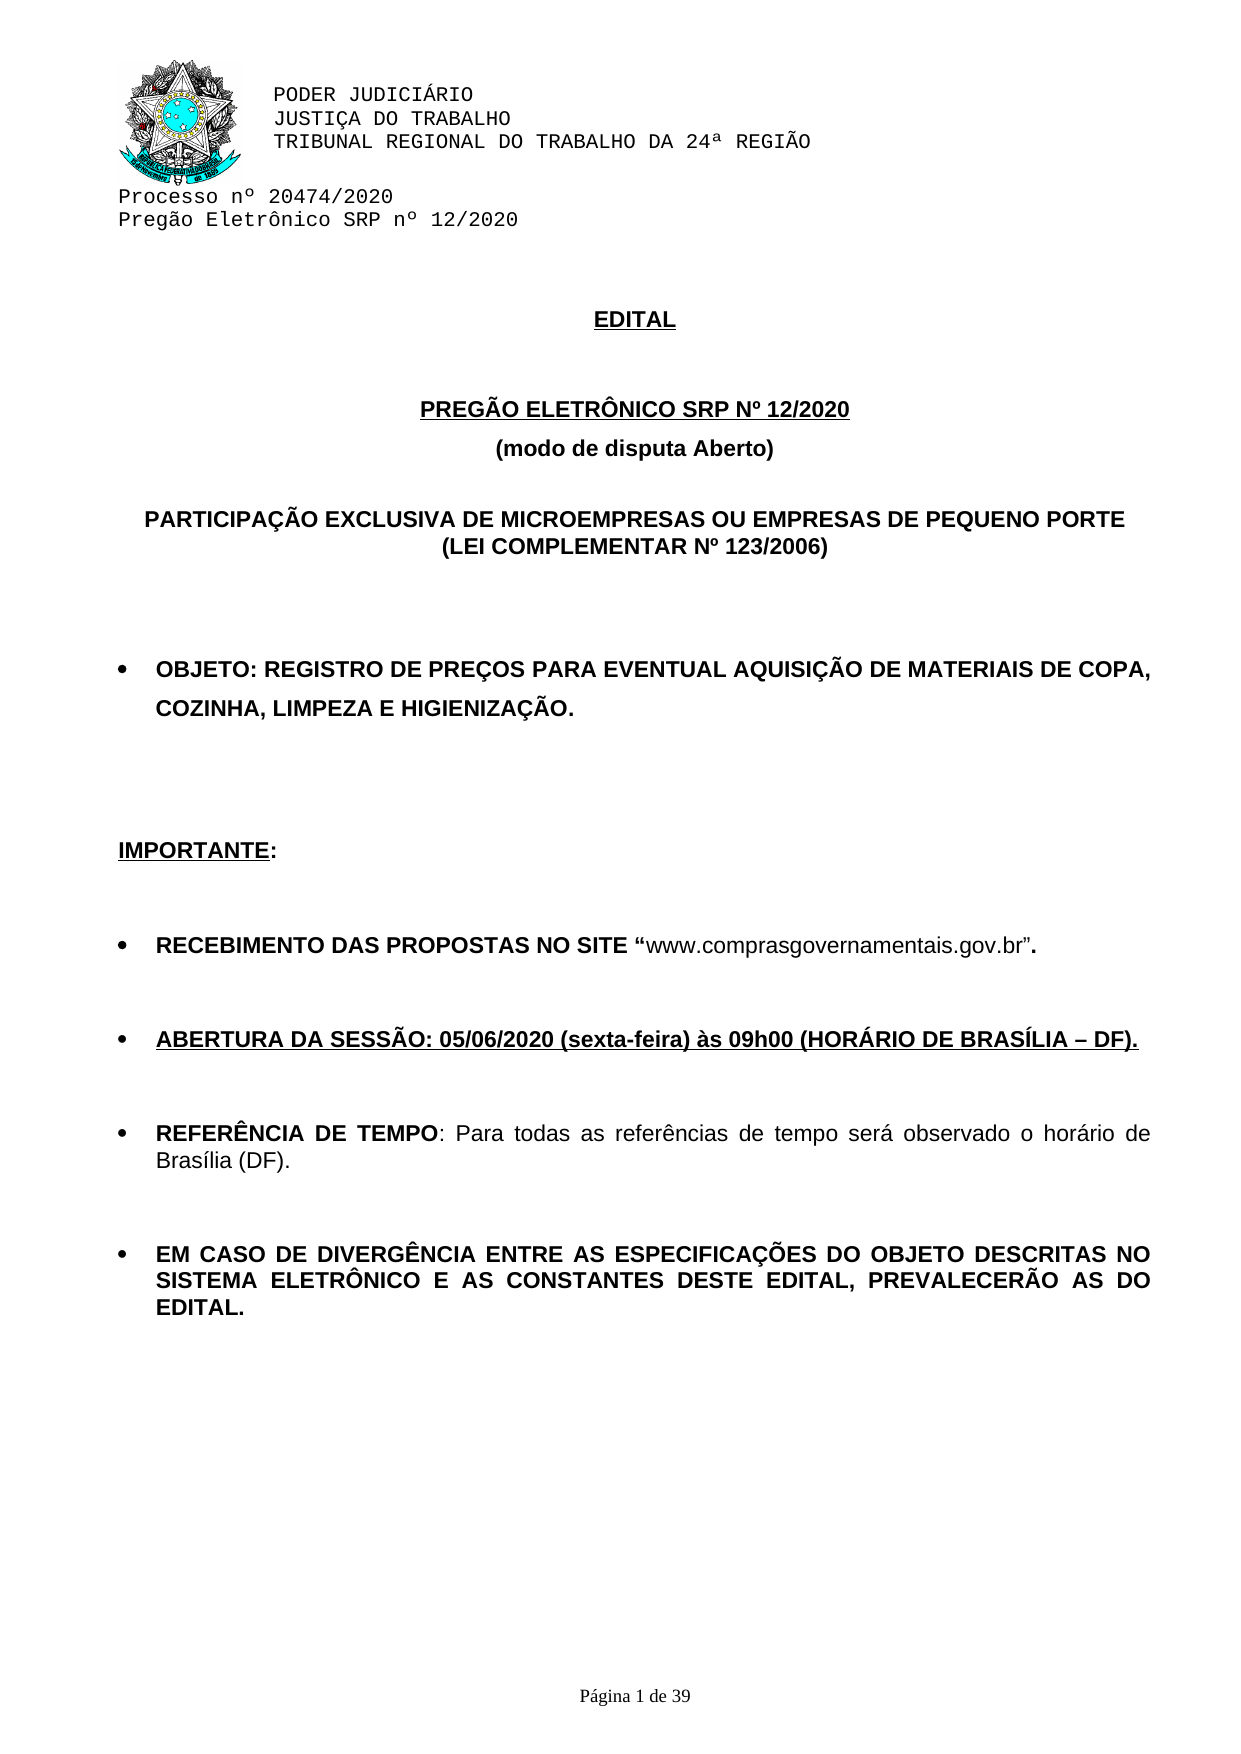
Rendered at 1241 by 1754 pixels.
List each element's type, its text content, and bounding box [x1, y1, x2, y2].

text IMPORTANTE: [118, 837, 1152, 863]
subtitle PREGÃO ELETRÔNICO SRP Nº 12/2020 [118, 396, 1152, 422]
text (LEI COMPLEMENTAR Nº 123/2006) [118, 533, 1152, 559]
subtitle EDITAL [118, 306, 1152, 332]
text PARTICIPAÇÃO EXCLUSIVA DE MICROEMPRESAS OU EMPRESAS DE PEQUENO PORTE [118, 506, 1152, 533]
picture [118, 59, 243, 186]
list OBJETO: REGISTRO DE PREÇOS PARA EVENTUAL AQUISIÇÃO DE MATERIAIS DE COPA, COZINHA, LIMPEZA E HIGIENIZAÇÃO. [118, 656, 1152, 721]
list RECEBIMENTO DAS PROPOSTAS NO SITE “www.comprasgovernamentais.gov.br”. [118, 932, 1152, 958]
list REFERÊNCIA DE TEMPO: Para todas as referências de tempo será observado o horário de Brasília (DF). [118, 1120, 1152, 1173]
text (modo de disputa Aberto) [118, 435, 1152, 461]
list ABERTURA DA SESSÃO: 05/06/2020 (sexta-feira) às 09h00 (HORÁRIO DE BRASÍLIA – DF). [118, 1026, 1152, 1052]
list EM CASO DE DIVERGÊNCIA ENTRE AS ESPECIFICAÇÕES DO OBJETO DESCRITAS NO SISTEMA ELETRÔNICO E AS CONSTANTES DESTE EDITAL, PREVALECERÃO AS DO EDITAL. [118, 1241, 1152, 1320]
